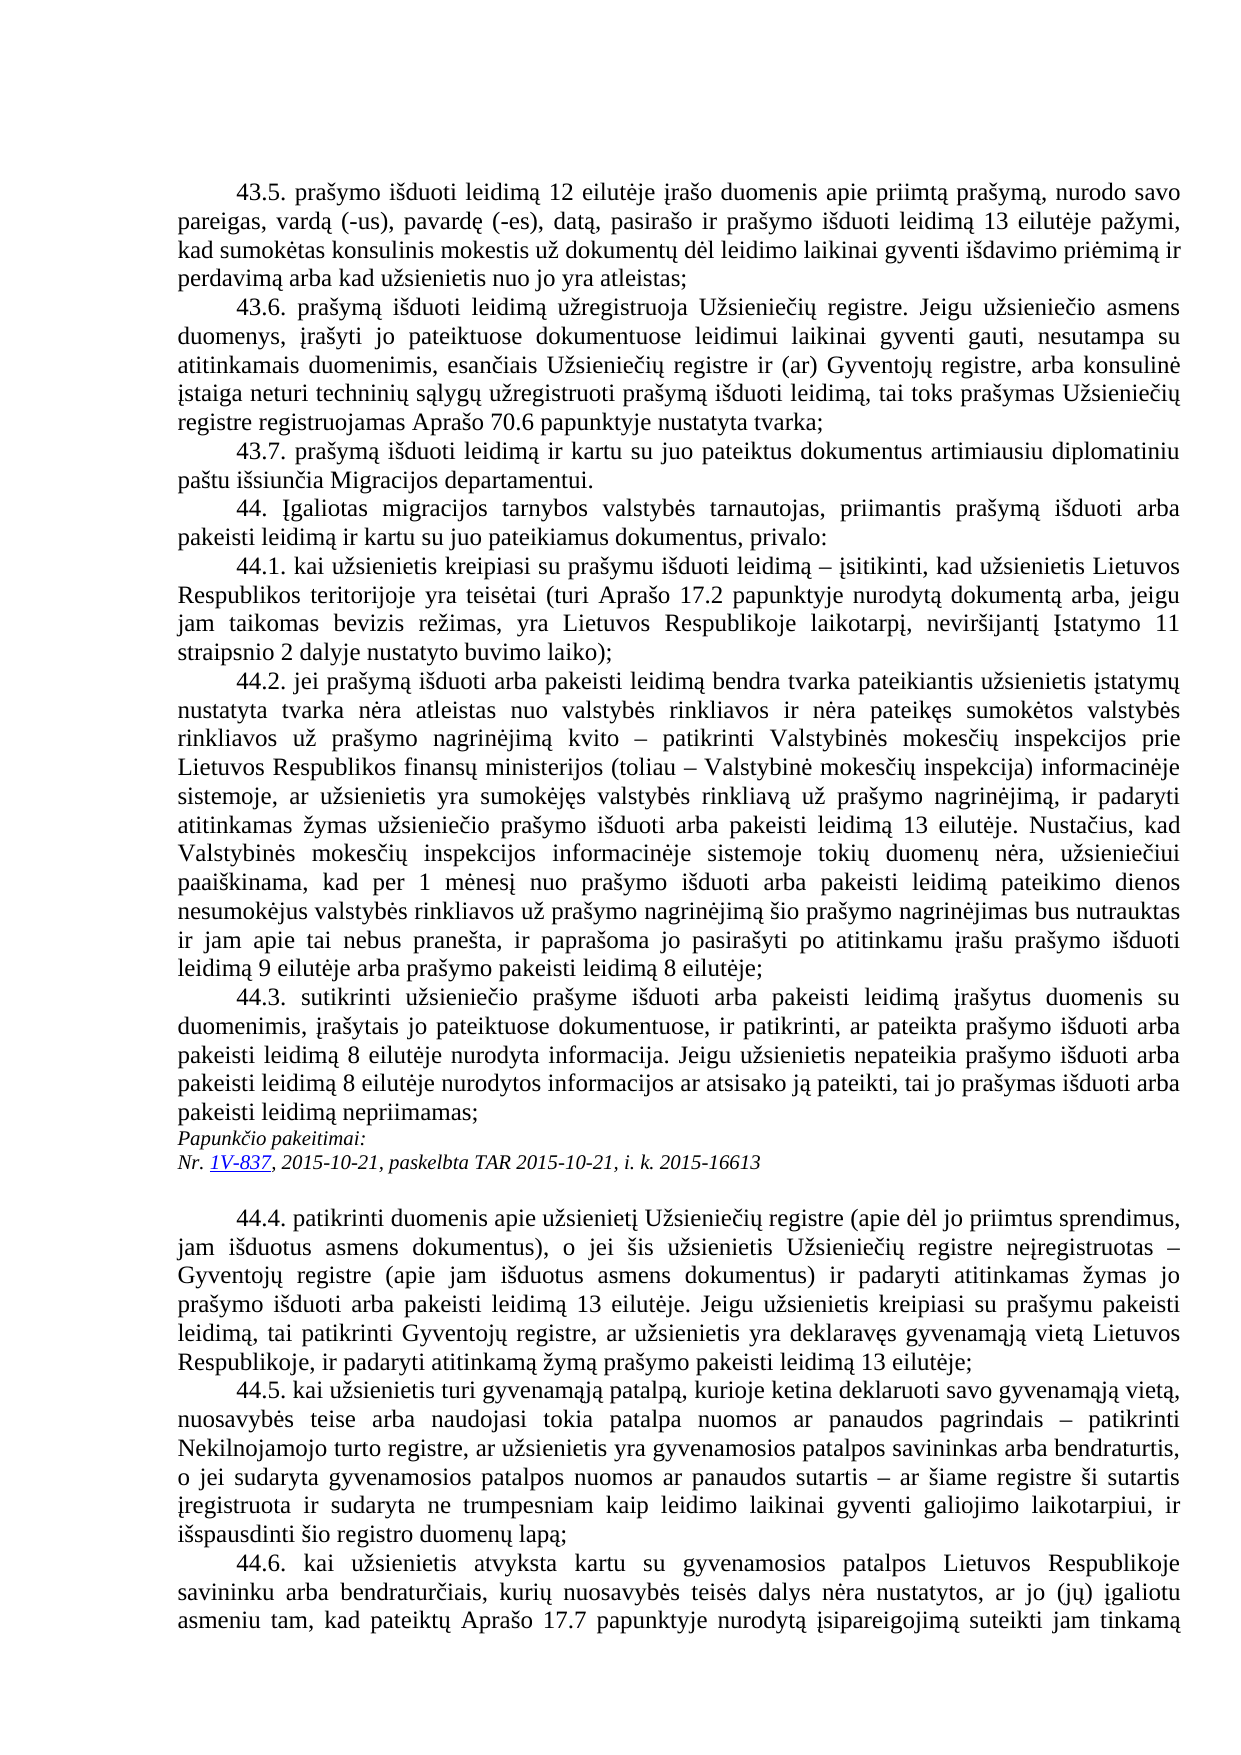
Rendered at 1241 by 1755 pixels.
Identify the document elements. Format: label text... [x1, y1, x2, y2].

text 43.6. prašymą išduoti leidimą užregistruoja Užsieniečių registre. Jeigu užsieniečio asmens duomenys, įrašyti jo pateiktuose dokumentuose leidimui laikinai gyventi gauti, nesutampa su atitinkamais duomenimis, esančiais Užsieniečių registre ir (ar) Gyventojų registre, arba konsulinė įstaiga neturi techninių sąlygų užregistruoti prašymą išduoti leidimą, tai toks prašymas Užsieniečių registre registruojamas Aprašo 70.6 papunktyje nustatyta tvarka; [177, 292, 1181, 436]
text 43.7. prašymą išduoti leidimą ir kartu su juo pateiktus dokumentus artimiausiu diplomatiniu paštu išsiunčia Migracijos departamentui. [177, 436, 1181, 493]
text 44.4. patikrinti duomenis apie užsienietį Užsieniečių registre (apie dėl jo priimtus sprendimus, jam išduotus asmens dokumentus), o jei šis užsienietis Užsieniečių registre neįregistruotas – Gyventojų registre (apie jam išduotus asmens dokumentus) ir padaryti atitinkamas žymas jo prašymo išduoti arba pakeisti leidimą 13 eilutėje. Jeigu užsienietis kreipiasi su prašymu pakeisti leidimą, tai patikrinti Gyventojų registre, ar užsienietis yra deklaravęs gyvenamąją vietą Lietuvos Respublikoje, ir padaryti atitinkamą žymą prašymo pakeisti leidimą 13 eilutėje; [177, 1203, 1181, 1375]
text 44.3. sutikrinti užsieniečio prašyme išduoti arba pakeisti leidimą įrašytus duomenis su duomenimis, įrašytais jo pateiktuose dokumentuose, ir patikrinti, ar pateikta prašymo išduoti arba pakeisti leidimą 8 eilutėje nurodyta informacija. Jeigu užsienietis nepateikia prašymo išduoti arba pakeisti leidimą 8 eilutėje nurodytos informacijos ar atsisako ją pateikti, tai jo prašymas išduoti arba pakeisti leidimą nepriimamas; [177, 982, 1181, 1126]
text 44.5. kai užsienietis turi gyvenamąją patalpą, kurioje ketina deklaruoti savo gyvenamąją vietą, nuosavybės teise arba naudojasi tokia patalpa nuomos ar panaudos pagrindais – patikrinti Nekilnojamojo turto registre, ar užsienietis yra gyvenamosios patalpos savininkas arba bendraturtis, o jei sudaryta gyvenamosios patalpos nuomos ar panaudos sutartis – ar šiame registre ši sutartis įregistruota ir sudaryta ne trumpesniam kaip leidimo laikinai gyventi galiojimo laikotarpiui, ir išspausdinti šio registro duomenų lapą; [177, 1375, 1181, 1548]
text 44.2. jei prašymą išduoti arba pakeisti leidimą bendra tvarka pateikiantis užsienietis įstatymų nustatyta tvarka nėra atleistas nuo valstybės rinkliavos ir nėra pateikęs sumokėtos valstybės rinkliavos už prašymo nagrinėjimą kvito – patikrinti Valstybinės mokesčių inspekcijos prie Lietuvos Respublikos finansų ministerijos (toliau – Valstybinė mokesčių inspekcija) informacinėje sistemoje, ar užsienietis yra sumokėjęs valstybės rinkliavą už prašymo nagrinėjimą, ir padaryti atitinkamas žymas užsieniečio prašymo išduoti arba pakeisti leidimą 13 eilutėje. Nustačius, kad Valstybinės mokesčių inspekcijos informacinėje sistemoje tokių duomenų nėra, užsieniečiui paaiškinama, kad per 1 mėnesį nuo prašymo išduoti arba pakeisti leidimą pateikimo dienos nesumokėjus valstybės rinkliavos už prašymo nagrinėjimą šio prašymo nagrinėjimas bus nutrauktas ir jam apie tai nebus pranešta, ir paprašoma jo pasirašyti po atitinkamu įrašu prašymo išduoti leidimą 9 eilutėje arba prašymo pakeisti leidimą 8 eilutėje; [177, 666, 1181, 982]
text 44.1. kai užsienietis kreipiasi su prašymu išduoti leidimą – įsitikinti, kad užsienietis Lietuvos Respublikos teritorijoje yra teisėtai (turi Aprašo 17.2 papunktyje nurodytą dokumentą arba, jeigu jam taikomas bevizis režimas, yra Lietuvos Respublikoje laikotarpį, neviršijantį Įstatymo 11 straipsnio 2 dalyje nustatyto buvimo laiko); [177, 551, 1181, 666]
text Papunkčio pakeitimai: [177, 1126, 1181, 1150]
text Nr. 1V-837, 2015-10-21, paskelbta TAR 2015-10-21, i. k. 2015-16613 [177, 1150, 1181, 1174]
text 44. Įgaliotas migracijos tarnybos valstybės tarnautojas, priimantis prašymą išduoti arba pakeisti leidimą ir kartu su juo pateikiamus dokumentus, privalo: [177, 493, 1181, 551]
text 44.6. kai užsienietis atvyksta kartu su gyvenamosios patalpos Lietuvos Respublikoje savininku arba bendraturčiais, kurių nuosavybės teisės dalys nėra nustatytos, ar jo (jų) įgaliotu asmeniu tam, kad pateiktų Aprašo 17.7 papunktyje nurodytą įsipareigojimą suteikti jam tinkamą [177, 1548, 1181, 1634]
text 43.5. prašymo išduoti leidimą 12 eilutėje įrašo duomenis apie priimtą prašymą, nurodo savo pareigas, vardą (-us), pavardę (-es), datą, pasirašo ir prašymo išduoti leidimą 13 eilutėje pažymi, kad sumokėtas konsulinis mokestis už dokumentų dėl leidimo laikinai gyventi išdavimo priėmimą ir perdavimą arba kad užsienietis nuo jo yra atleistas; [177, 177, 1181, 292]
